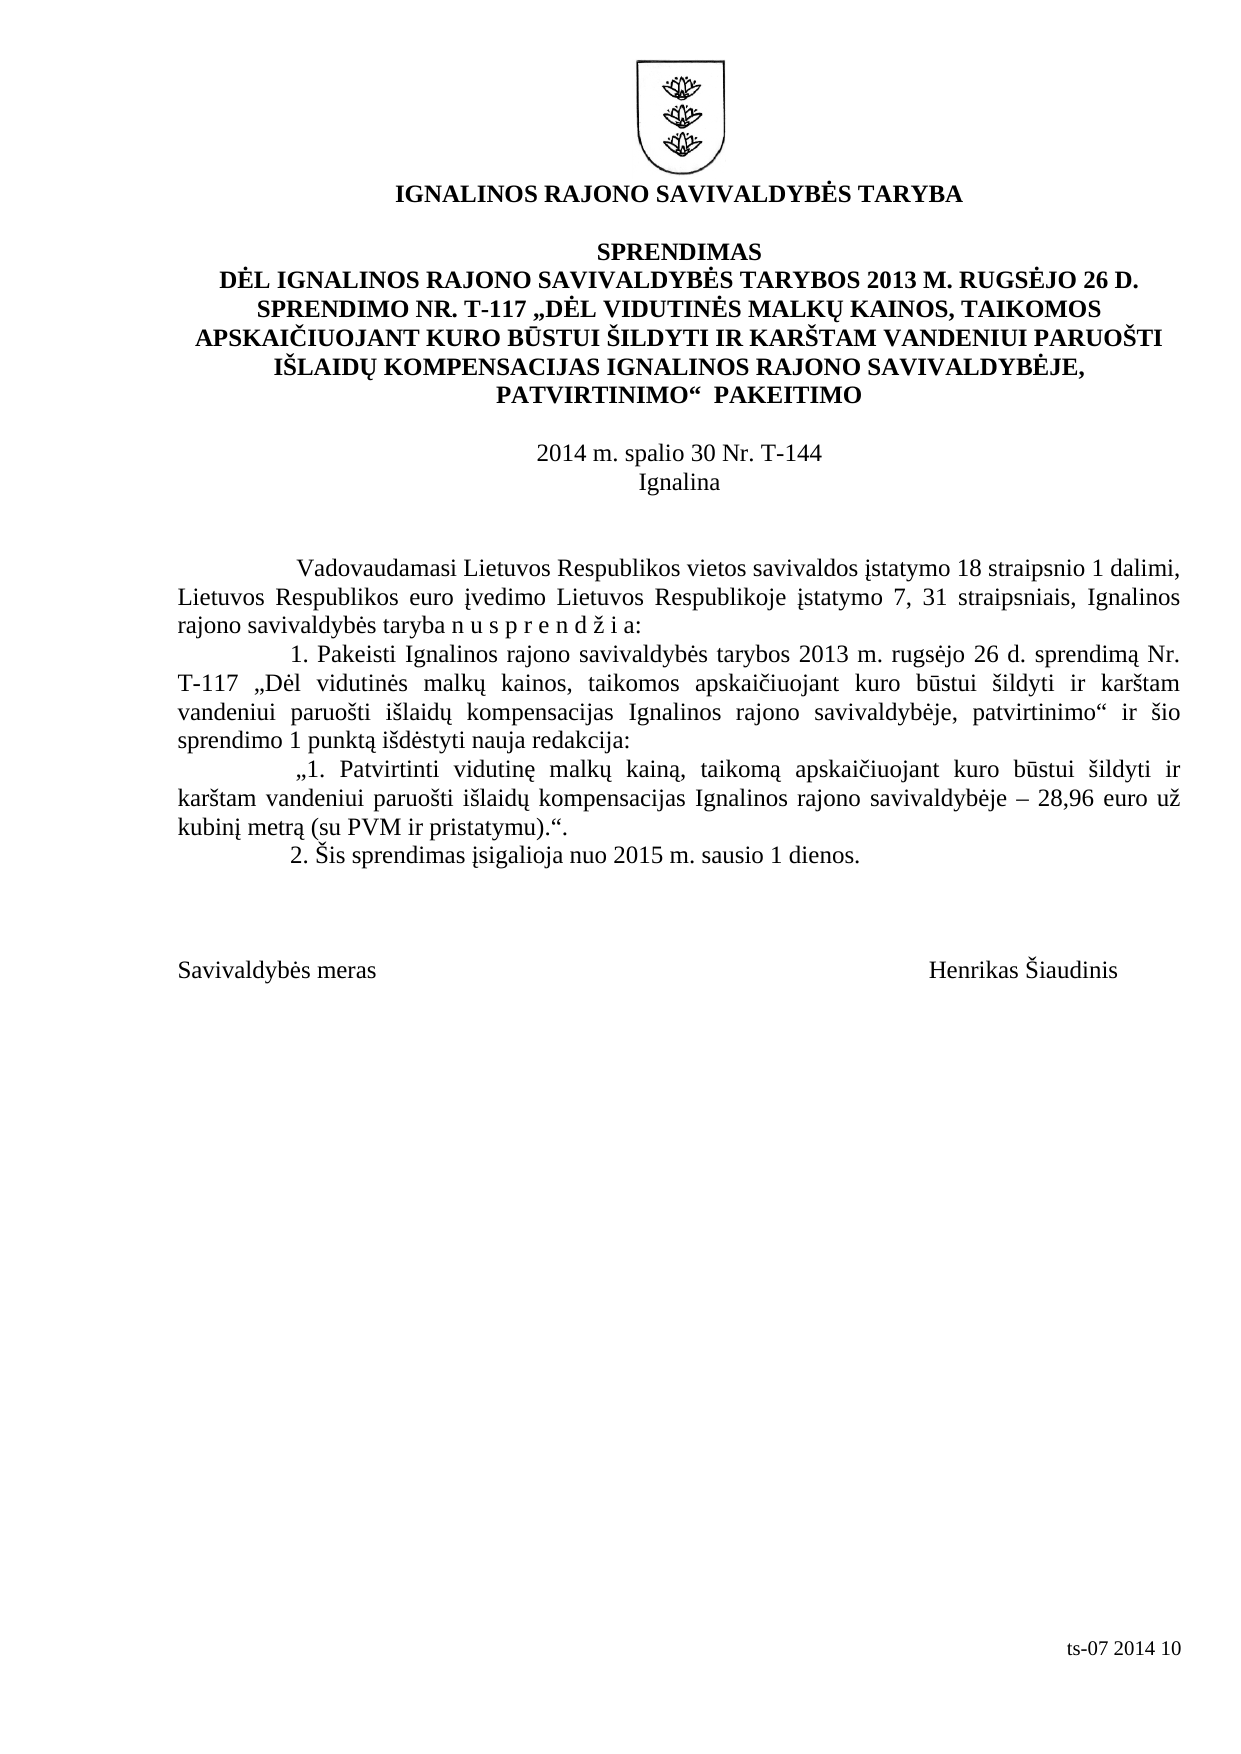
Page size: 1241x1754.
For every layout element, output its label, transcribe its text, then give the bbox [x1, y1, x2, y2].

text Ignalina [177, 467, 1181, 495]
text „1. Patvirtinti vidutinę malkų kainą, taikomą apskaičiuojant kuro būstui šildyti ir karštam vandeniui paruošti išlaidų kompensacijas Ignalinos rajono savivaldybėje – 28,96 euro už kubinį metrą (su PVM ir pristatymu).“. [177, 754, 1181, 840]
text 2014 m. spalio 30 Nr. T-144 [177, 438, 1181, 467]
text SPRENDIMAS [177, 237, 1181, 265]
text 1. Pakeisti Ignalinos rajono savivaldybės tarybos 2013 m. rugsėjo 26 d. sprendimą Nr. T-117 „Dėl vidutinės malkų kainos, taikomos apskaičiuojant kuro būstui šildyti ir karštam vandeniui paruošti išlaidų kompensacijas Ignalinos rajono savivaldybėje, patvirtinimo“ ir šio sprendimo 1 punktą išdėstyti nauja redakcija: [177, 639, 1181, 754]
text Savivaldybės meras Henrikas Šiaudinis [177, 955, 1181, 984]
text 2. Šis sprendimas įsigalioja nuo 2015 m. sausio 1 dienos. [177, 840, 1181, 869]
text IGNALINOS RAJONO SAVIVALDYBĖS TARYBA [177, 179, 1181, 208]
text Vadovaudamasi Lietuvos Respublikos vietos savivaldos įstatymo 18 straipsnio 1 dalimi, Lietuvos Respublikos euro įvedimo Lietuvos Respublikoje įstatymo 7, 31 straipsniais, Ignalinos rajono savivaldybės taryba n u s p r e n d ž i a: [177, 553, 1181, 639]
text DĖL IGNALINOS RAJONO SAVIVALDYBĖS TARYBOS 2013 M. RUGSĖJO 26 D. SPRENDIMO NR. T-117 „DĖL VIDUTINĖS MALKŲ KAINOS, TAIKOMOS APSKAIČIUOJANT KURO BŪSTUI ŠILDYTI IR KARŠTAM VANDENIUI PARUOŠTI IŠLAIDŲ KOMPENSACIJAS IGNALINOS RAJONO SAVIVALDYBĖJE, PATVIRTINIMO“ PAKEITIMO [177, 265, 1181, 409]
